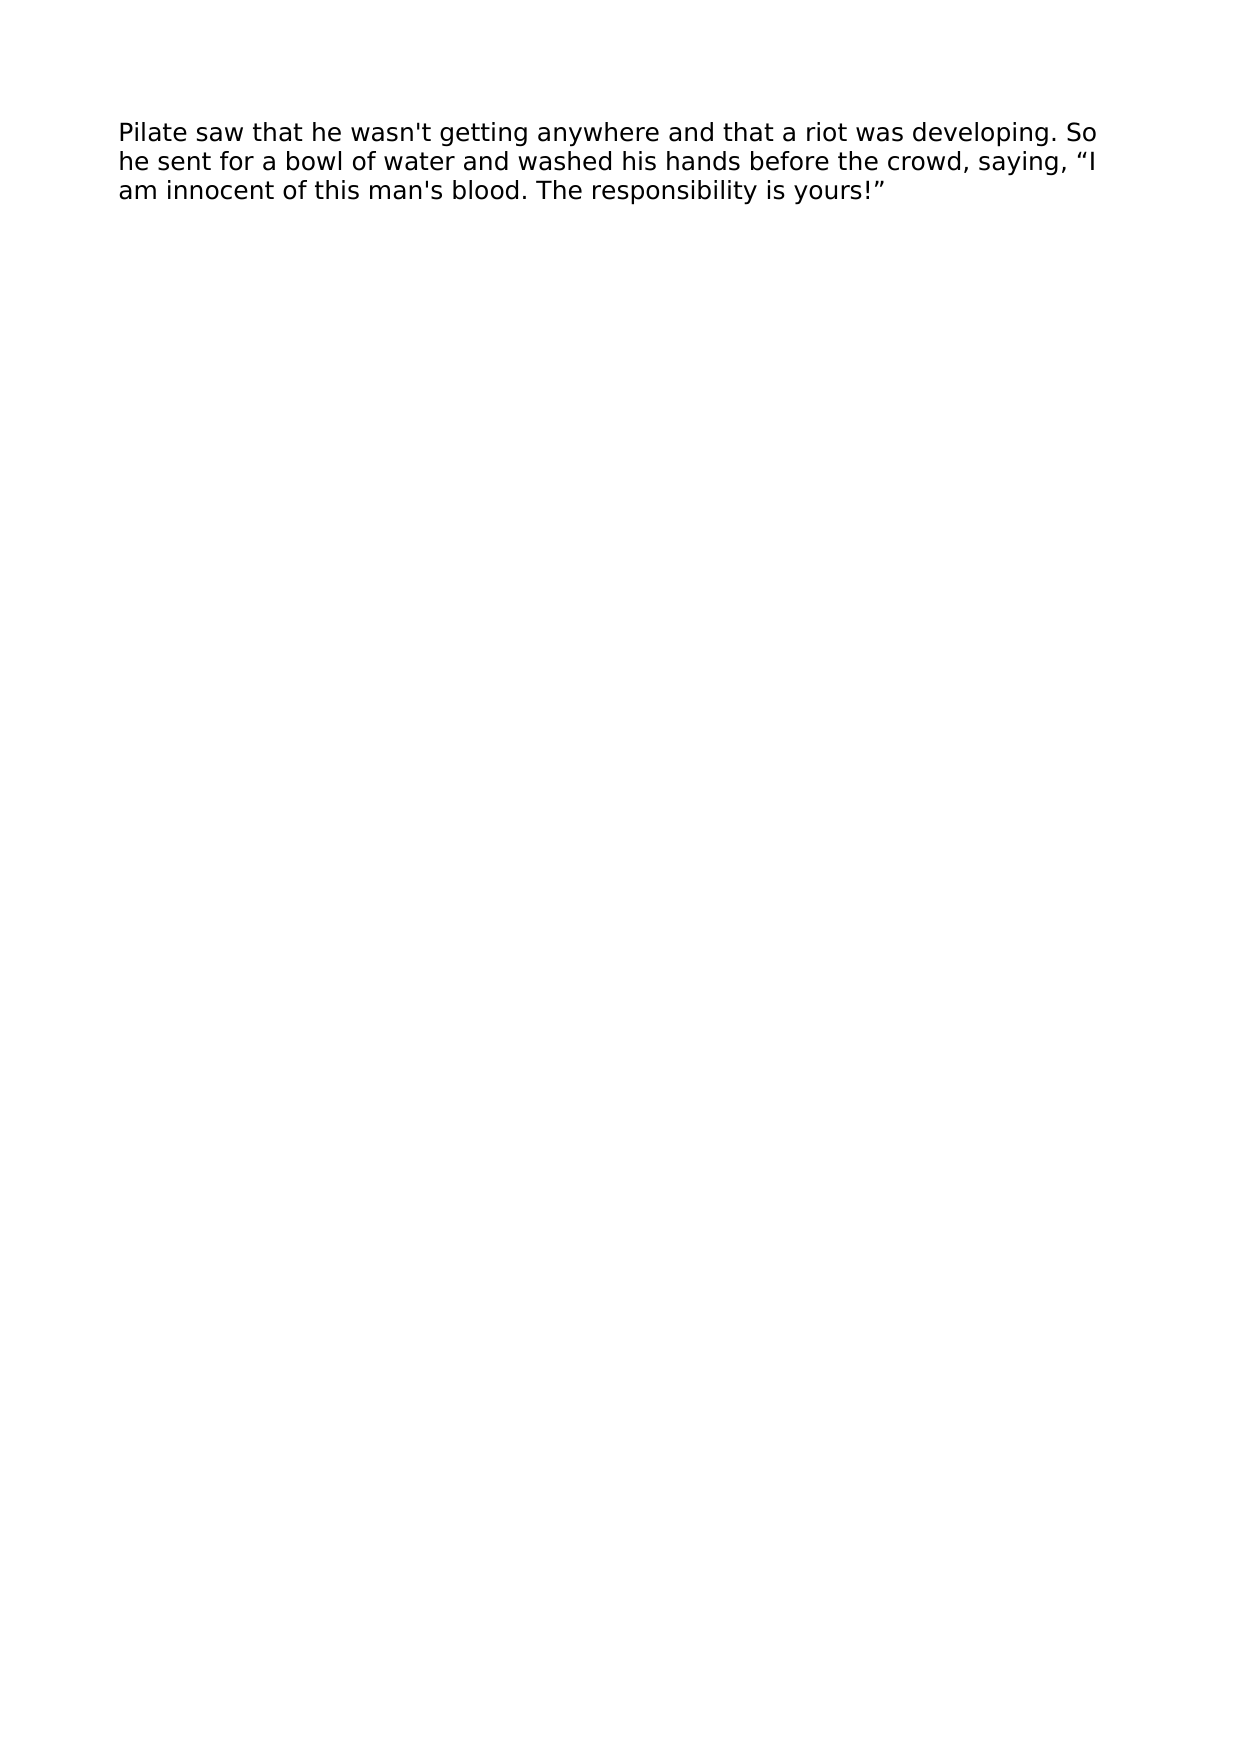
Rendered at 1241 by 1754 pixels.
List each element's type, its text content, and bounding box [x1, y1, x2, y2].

text Pilate saw that he wasn't getting anywhere and that a riot was developing. So he sent for a bowl of water and washed his hands before the crowd, saying, “I am innocent of this man's blood. The responsibility is yours!” [118, 118, 1122, 206]
